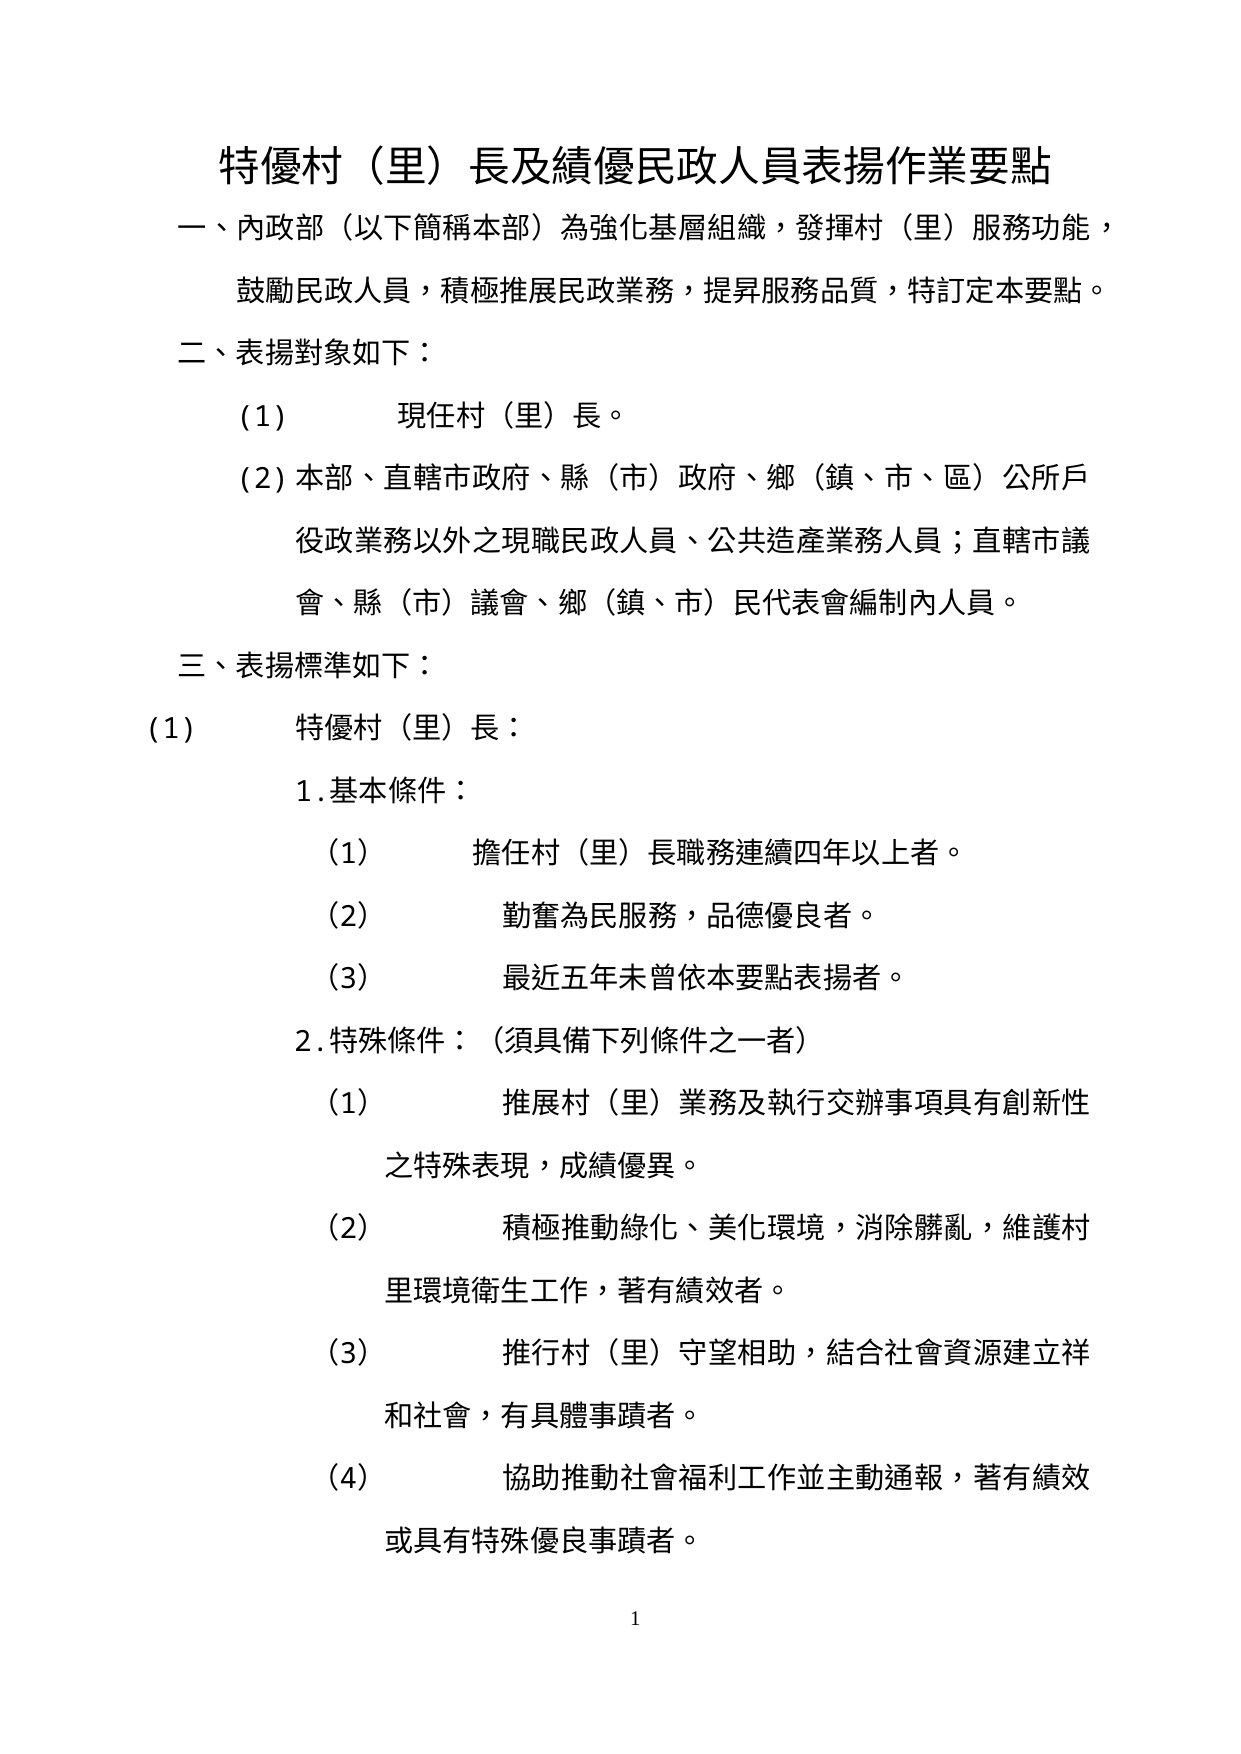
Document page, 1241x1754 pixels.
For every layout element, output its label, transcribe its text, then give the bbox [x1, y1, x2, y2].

list 擔任村（里）長職務連續四年以上者。 [310, 809, 1092, 872]
list 推展村（里）業務及執行交辦事項具有創新性之特殊表現，成績優異。 [310, 1059, 1092, 1184]
list 勤奮為民服務，品德優良者。 [310, 872, 1092, 934]
text 二、表揚對象如下： [177, 309, 1092, 372]
list 積極推動綠化、美化環境，消除髒亂，維護村、里環境衛生工作，著有績效者。 [310, 1184, 1092, 1309]
list 最近五年未曾依本要點表揚者。 [310, 934, 1092, 997]
text 三、表揚標準如下： [177, 622, 1092, 684]
list 本部、直轄市政府、縣（市）政府、鄉（鎮、市、區）公所戶役政業務以外之現職民政人員、公共造產業務人員；直轄市議會、縣（市）議會、鄉（鎮、市）民代表會編制內人員。 [236, 434, 1092, 622]
text 1.基本條件： [177, 747, 1092, 809]
list 特優村（里）長： [144, 684, 1092, 747]
text 2.特殊條件：（須具備下列條件之一者） [177, 997, 1092, 1059]
text 特優村（里）長及績優民政人員表揚作業要點 [177, 122, 1092, 184]
list 現任村（里）長。 [236, 372, 1092, 434]
text 一、內政部（以下簡稱本部）為強化基層組織，發揮村（里）服務功能，鼓勵民政人員，積極推展民政業務，提昇服務品質，特訂定本要點。 [177, 184, 1092, 309]
list 推行村（里）守望相助，結合社會資源建立祥和社會，有具體事蹟者。 [310, 1309, 1092, 1434]
list 協助推動社會福利工作並主動通報，著有績效或具有特殊優良事蹟者。 [310, 1434, 1092, 1559]
